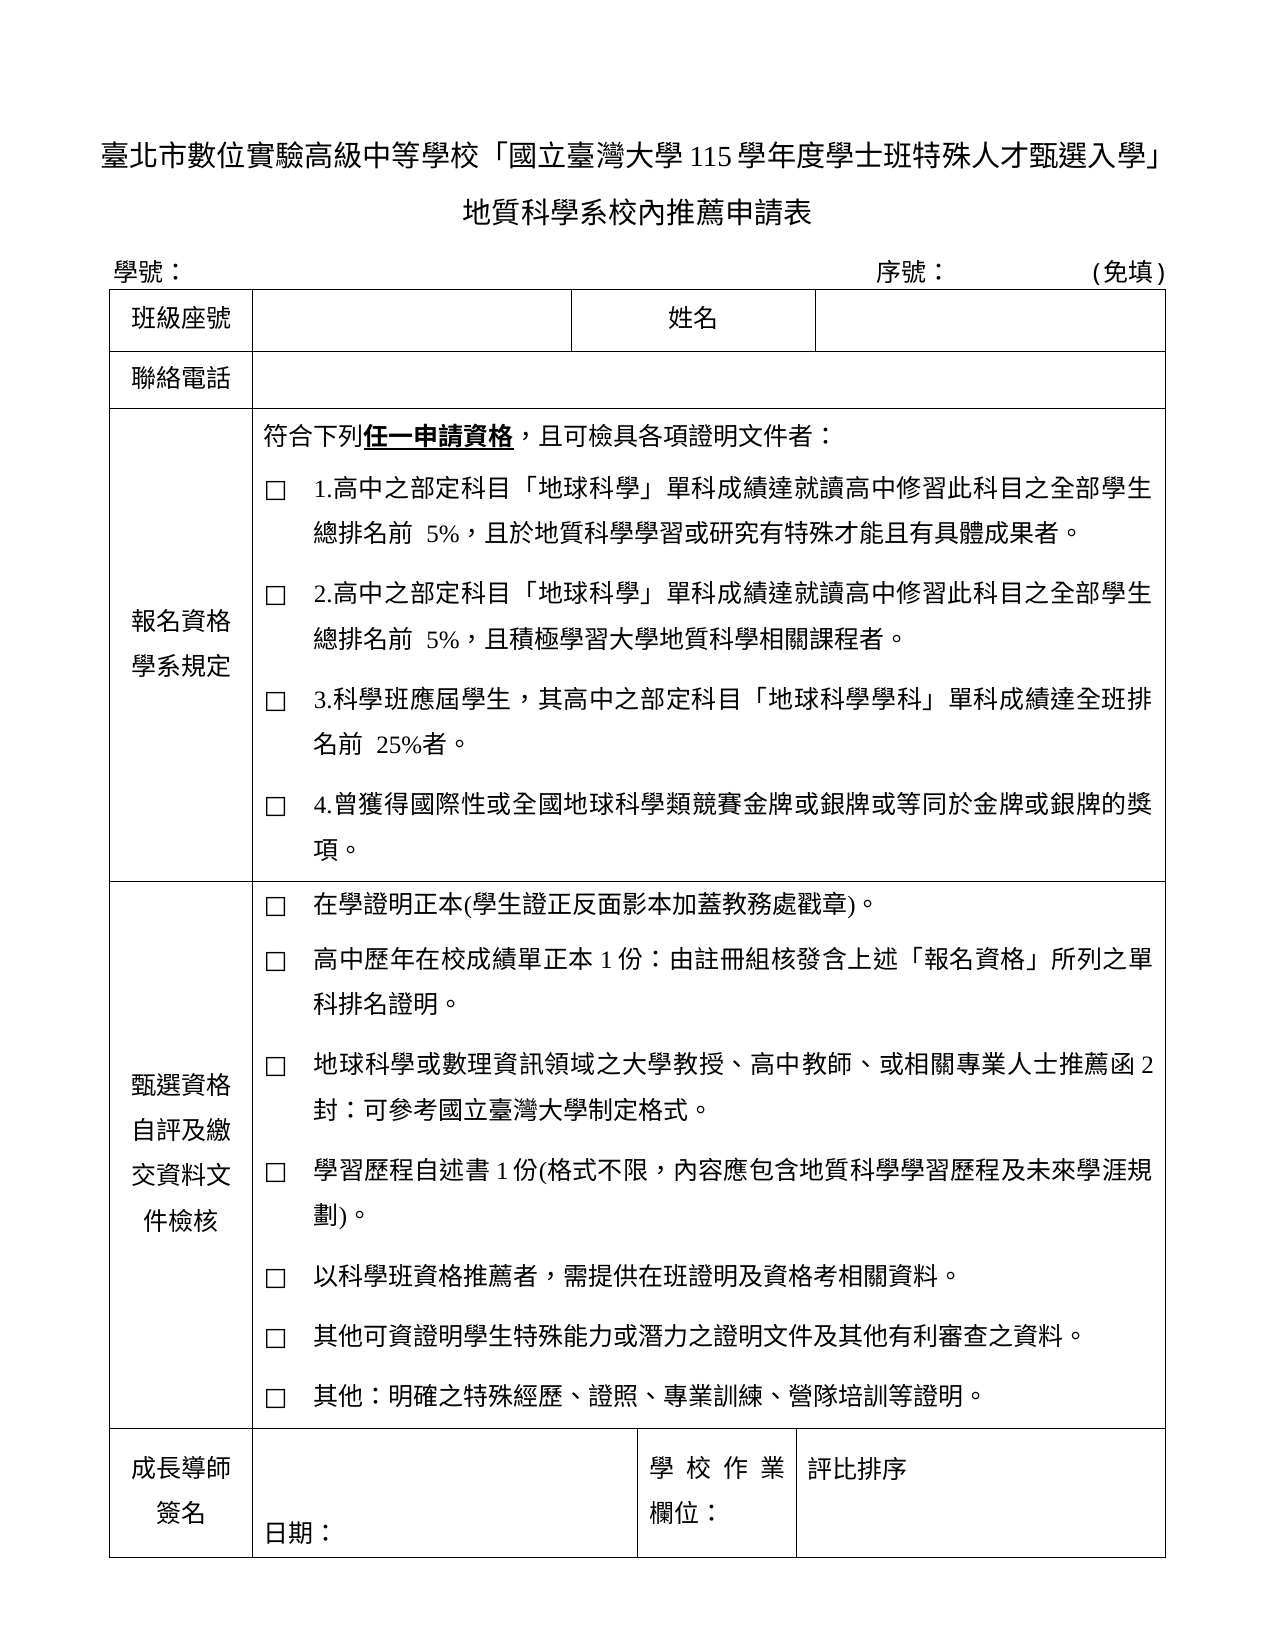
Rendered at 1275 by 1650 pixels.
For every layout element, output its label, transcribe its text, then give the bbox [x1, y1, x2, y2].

table_header [253, 290, 571, 351]
table_cell 日期： [253, 1429, 637, 1557]
table_cell 學校作業 欄位： [638, 1429, 796, 1557]
table_cell 聯絡電話 [110, 352, 252, 408]
text 臺北市數位實驗高級中等學校「國立臺灣大學115學年度學士班特殊人才甄選入學」 [89, 133, 1186, 175]
table_cell 甄選資格自評及繳交資料文件檢核 [110, 882, 252, 1427]
table_header [816, 290, 1165, 351]
table_cell 符合下列任一申請資格，且可檢具各項證明文件者： 1.高中之部定科目「地球科學」單科成績達就讀高中修習此科目之全部學生總排名前 5%，且於地質科學學習或研究有特殊才能且有具體成果者。 2.高中之部定科目「地球科學」單科成績達就讀高中修習此科目之全部學生總排名前 5%，且積極學習大學地質科學相關課程者。 3.科學班應屆學生，其高中之部定科目「地球科學學科」單科成績達全班排名前 25%者。 4.曾獲得國際性或全國地球科學類競賽金牌或銀牌或等同於金牌或銀牌的獎項。 [253, 409, 1165, 881]
text 地質科學系校內推薦申請表 [89, 190, 1186, 232]
table_cell 成長導師簽名 [110, 1429, 252, 1557]
table_cell 評比排序 [797, 1429, 1165, 1557]
table_cell 報名資格 學系規定 [110, 409, 252, 881]
table_header 姓名 [572, 290, 815, 351]
text 學號： 序號： (免填) [89, 252, 1186, 288]
table_header 班級座號 [110, 290, 252, 351]
table_cell 在學證明正本(學生證正反面影本加蓋教務處戳章)。 高中歷年在校成績單正本1份：由註冊組核發含上述「報名資格」所列之單科排名證明。 地球科學或數理資訊領域之大學教授、高中教師、或相關專業人士推薦函2封：可參考國立臺灣大學制定格式。 學習歷程自述書1份(格式不限，內容應包含地質科學學習歷程及未來學涯規劃)。 以科學班資格推薦者，需提供在班證明及資格考相關資料。 其他可資證明學生特殊能力或潛力之證明文件及其他有利審查之資料。 其他：明確之特殊經歷、證照、專業訓練、營隊培訓等證明。 [253, 882, 1165, 1427]
table_cell [253, 352, 1165, 408]
